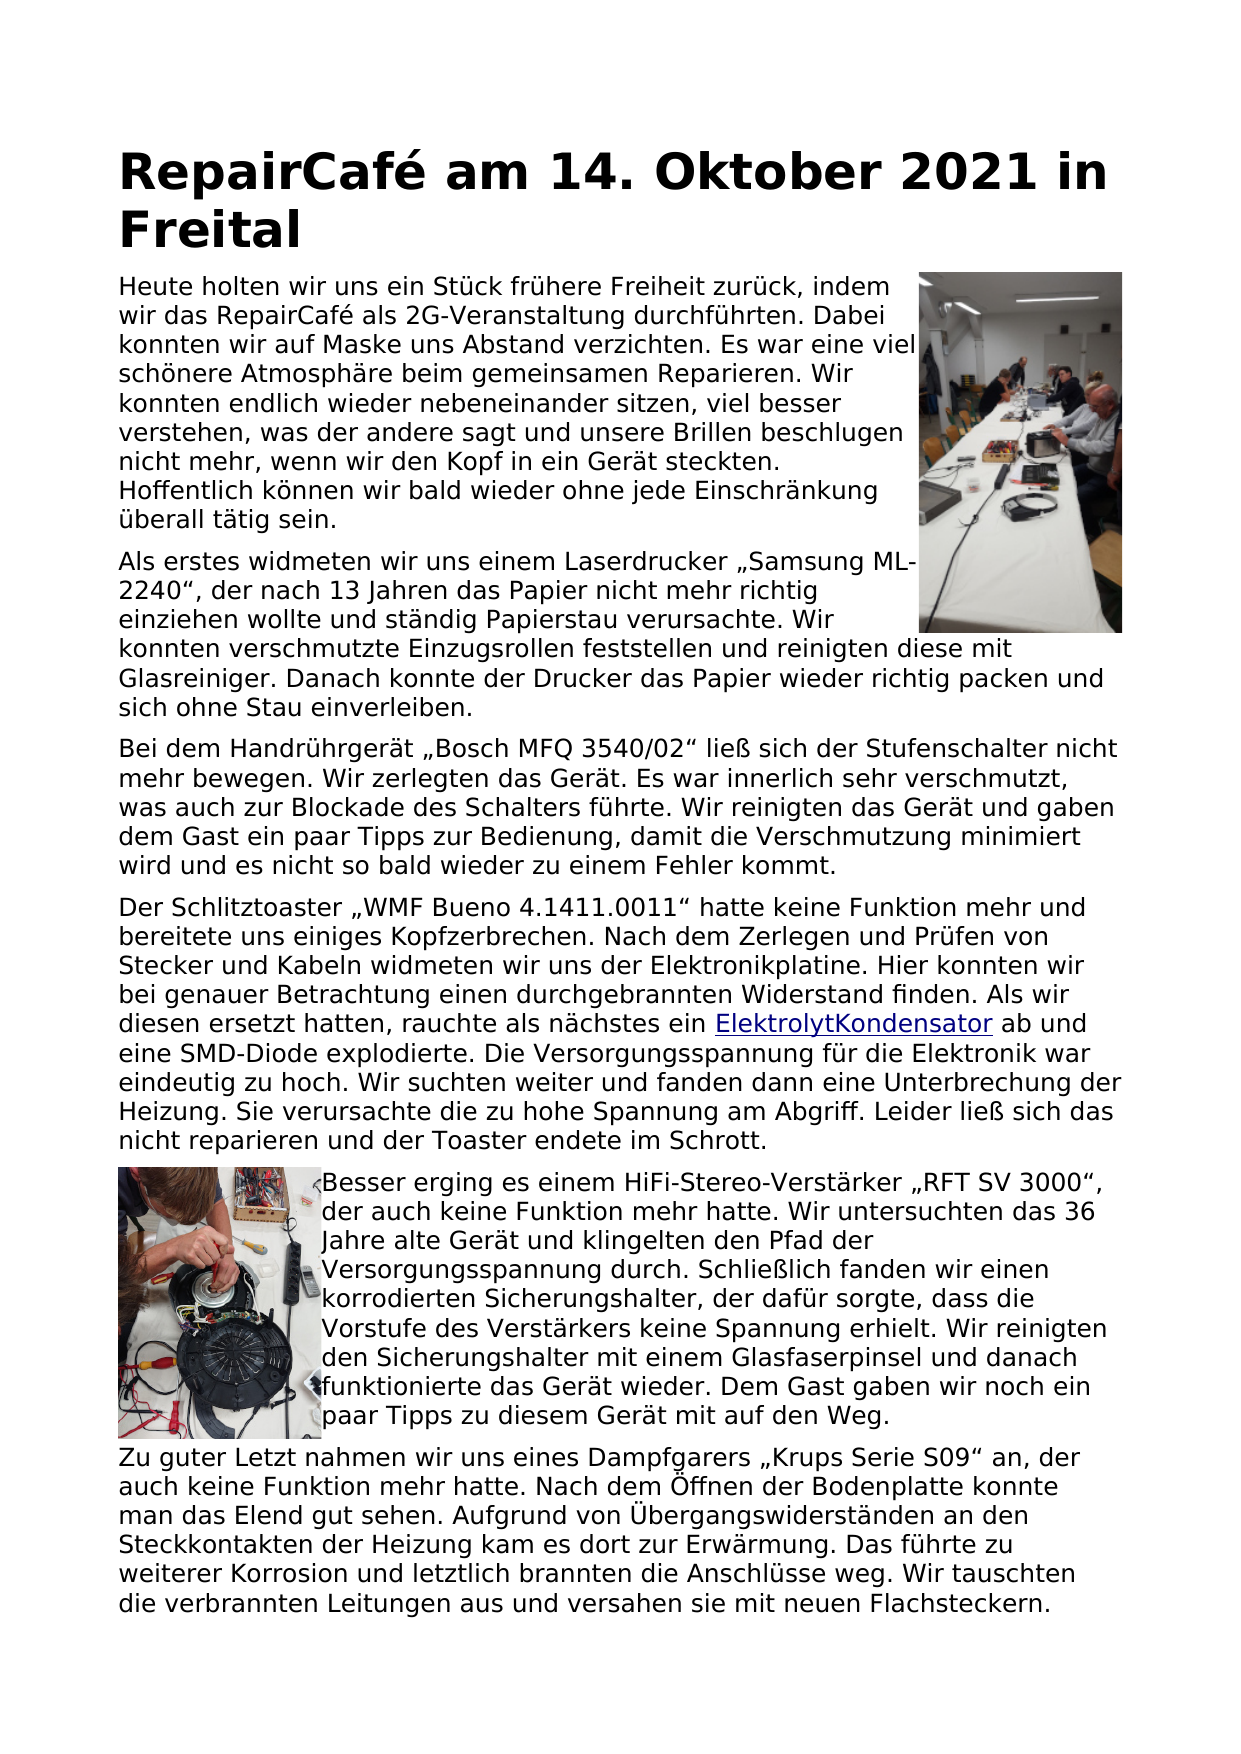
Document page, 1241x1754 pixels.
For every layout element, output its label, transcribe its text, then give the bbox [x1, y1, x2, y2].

text Als erstes widmeten wir uns einem Laserdrucker „Samsung ML-2240“, der nach 13 Jahren das Papier nicht mehr richtig einziehen wollte und ständig Papierstau verursachte. Wir konnten verschmutzte Einzugsrollen feststellen und reinigten diese mit Glasreiniger. Danach konnte der Drucker das Papier wieder richtig packen und sich ohne Stau einverleiben. [118, 547, 1122, 722]
text Zu guter Letzt nahmen wir uns eines Dampfgarers „Krups Serie S09“ an, der auch keine Funktion mehr hatte. Nach dem Öffnen der Bodenplatte konnte man das Elend gut sehen. Aufgrund von Übergangswiderständen an den Steckkontakten der Heizung kam es dort zur Erwärmung. Das führte zu weiterer Korrosion und letztlich brannten die Anschlüsse weg. Wir tauschten die verbrannten Leitungen aus und versahen sie mit neuen Flachsteckern. [118, 1443, 1122, 1618]
text Heute holten wir uns ein Stück frühere Freiheit zurück, indem wir das RepairCafé als 2G-Veranstaltung durchführten. Dabei konnten wir auf Maske uns Abstand verzichten. Es war eine viel schönere Atmosphäre beim gemeinsamen Reparieren. Wir konnten endlich wieder nebeneinander sitzen, viel besser verstehen, was der andere sagt und unsere Brillen beschlugen nicht mehr, wenn wir den Kopf in ein Gerät steckten. Hoffentlich können wir bald wieder ohne jede Einschränkung überall tätig sein. [118, 272, 918, 534]
picture [118, 1167, 322, 1439]
picture [918, 272, 1123, 633]
text Der Schlitztoaster „WMF Bueno 4.1411.0011“ hatte keine Funktion mehr und bereitete uns einiges Kopfzerbrechen. Nach dem Zerlegen und Prüfen von Stecker und Kabeln widmeten wir uns der Elektronikplatine. Hier konnten wir bei genauer Betrachtung einen durchgebrannten Widerstand finden. Als wir diesen ersetzt hatten, rauchte als nächstes ein ElektrolytKondensator ab und eine SMD-Diode explodierte. Die Versorgungsspannung für die Elektronik war eindeutig zu hoch. Wir suchten weiter und fanden dann eine Unterbrechung der Heizung. Sie verursachte die zu hohe Spannung am Abgriff. Leider ließ sich das nicht reparieren und der Toaster endete im Schrott. [118, 893, 1122, 1155]
subtitle RepairCafé am 14. Oktober 2021 in Freital [118, 143, 1122, 259]
text Besser erging es einem HiFi-Stereo-Verstärker „RFT SV 3000“, der auch keine Funktion mehr hatte. Wir untersuchten das 36 Jahre alte Gerät und klingelten den Pfad der Versorgungsspannung durch. Schließlich fanden wir einen korrodierten Sicherungshalter, der dafür sorgte, dass die Vorstufe des Verstärkers keine Spannung erhielt. Wir reinigten den Sicherungshalter mit einem Glasfaserpinsel und danach funktionierte das Gerät wieder. Dem Gast gaben wir noch ein paar Tipps zu diesem Gerät mit auf den Weg. [322, 1168, 1122, 1430]
text Bei dem Handrührgerät „Bosch MFQ 3540/02“ ließ sich der Stufenschalter nicht mehr bewegen. Wir zerlegten das Gerät. Es war innerlich sehr verschmutzt, was auch zur Blockade des Schalters führte. Wir reinigten das Gerät und gaben dem Gast ein paar Tipps zur Bedienung, damit die Verschmutzung minimiert wird und es nicht so bald wieder zu einem Fehler kommt. [118, 734, 1122, 880]
